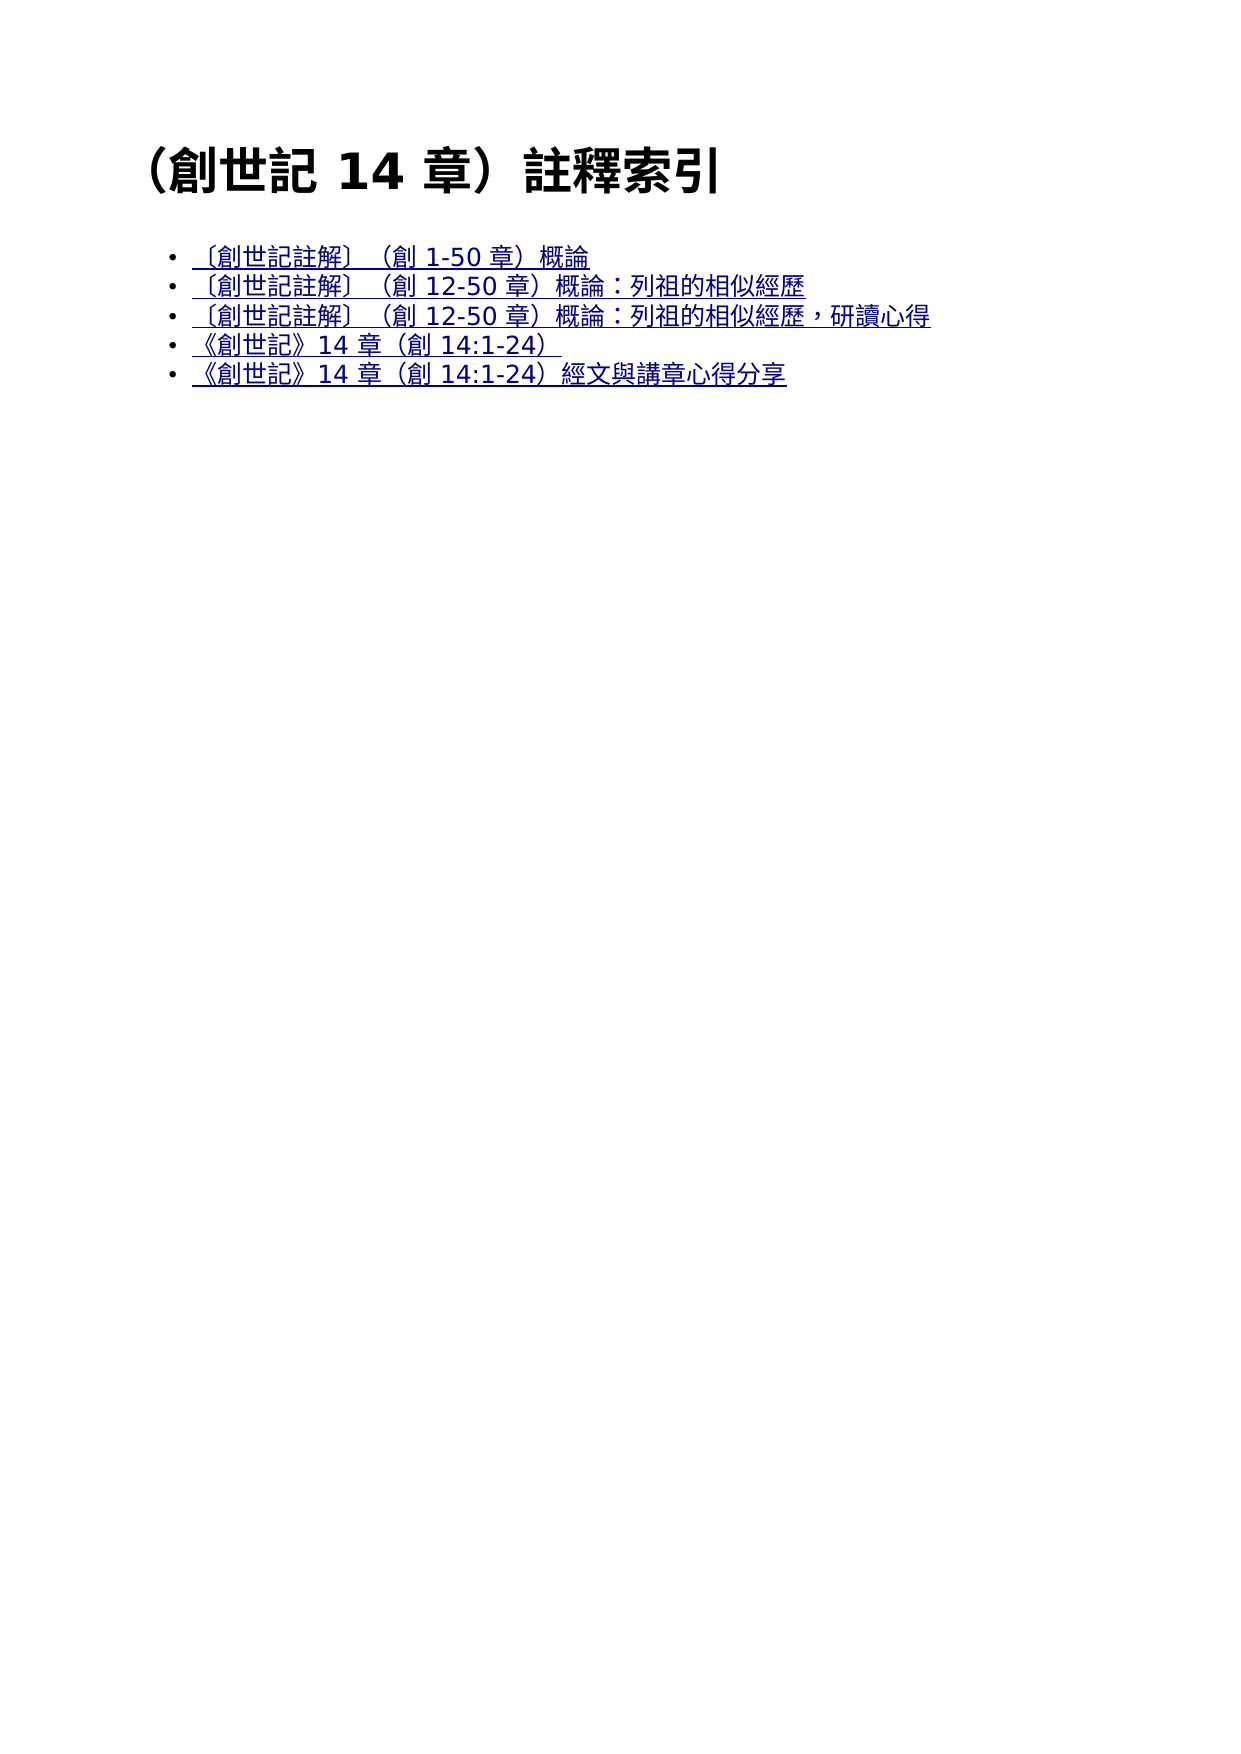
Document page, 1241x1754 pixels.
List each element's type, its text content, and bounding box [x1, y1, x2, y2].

list 《創世記》14 章（創 14:1-24）經文與講章心得分享 [177, 360, 1122, 389]
list 〔創世記註解〕（創 12-50 章）概論：列祖的相似經歷，研讀心得 [177, 302, 1122, 331]
list 〔創世記註解〕（創 12-50 章）概論：列祖的相似經歷 [177, 272, 1122, 302]
subtitle （創世記 14 章）註釋索引 [118, 143, 1122, 201]
list 《創世記》14 章（創 14:1-24） [177, 331, 1122, 360]
list 〔創世記註解〕（創 1-50 章）概論 [177, 243, 1122, 272]
